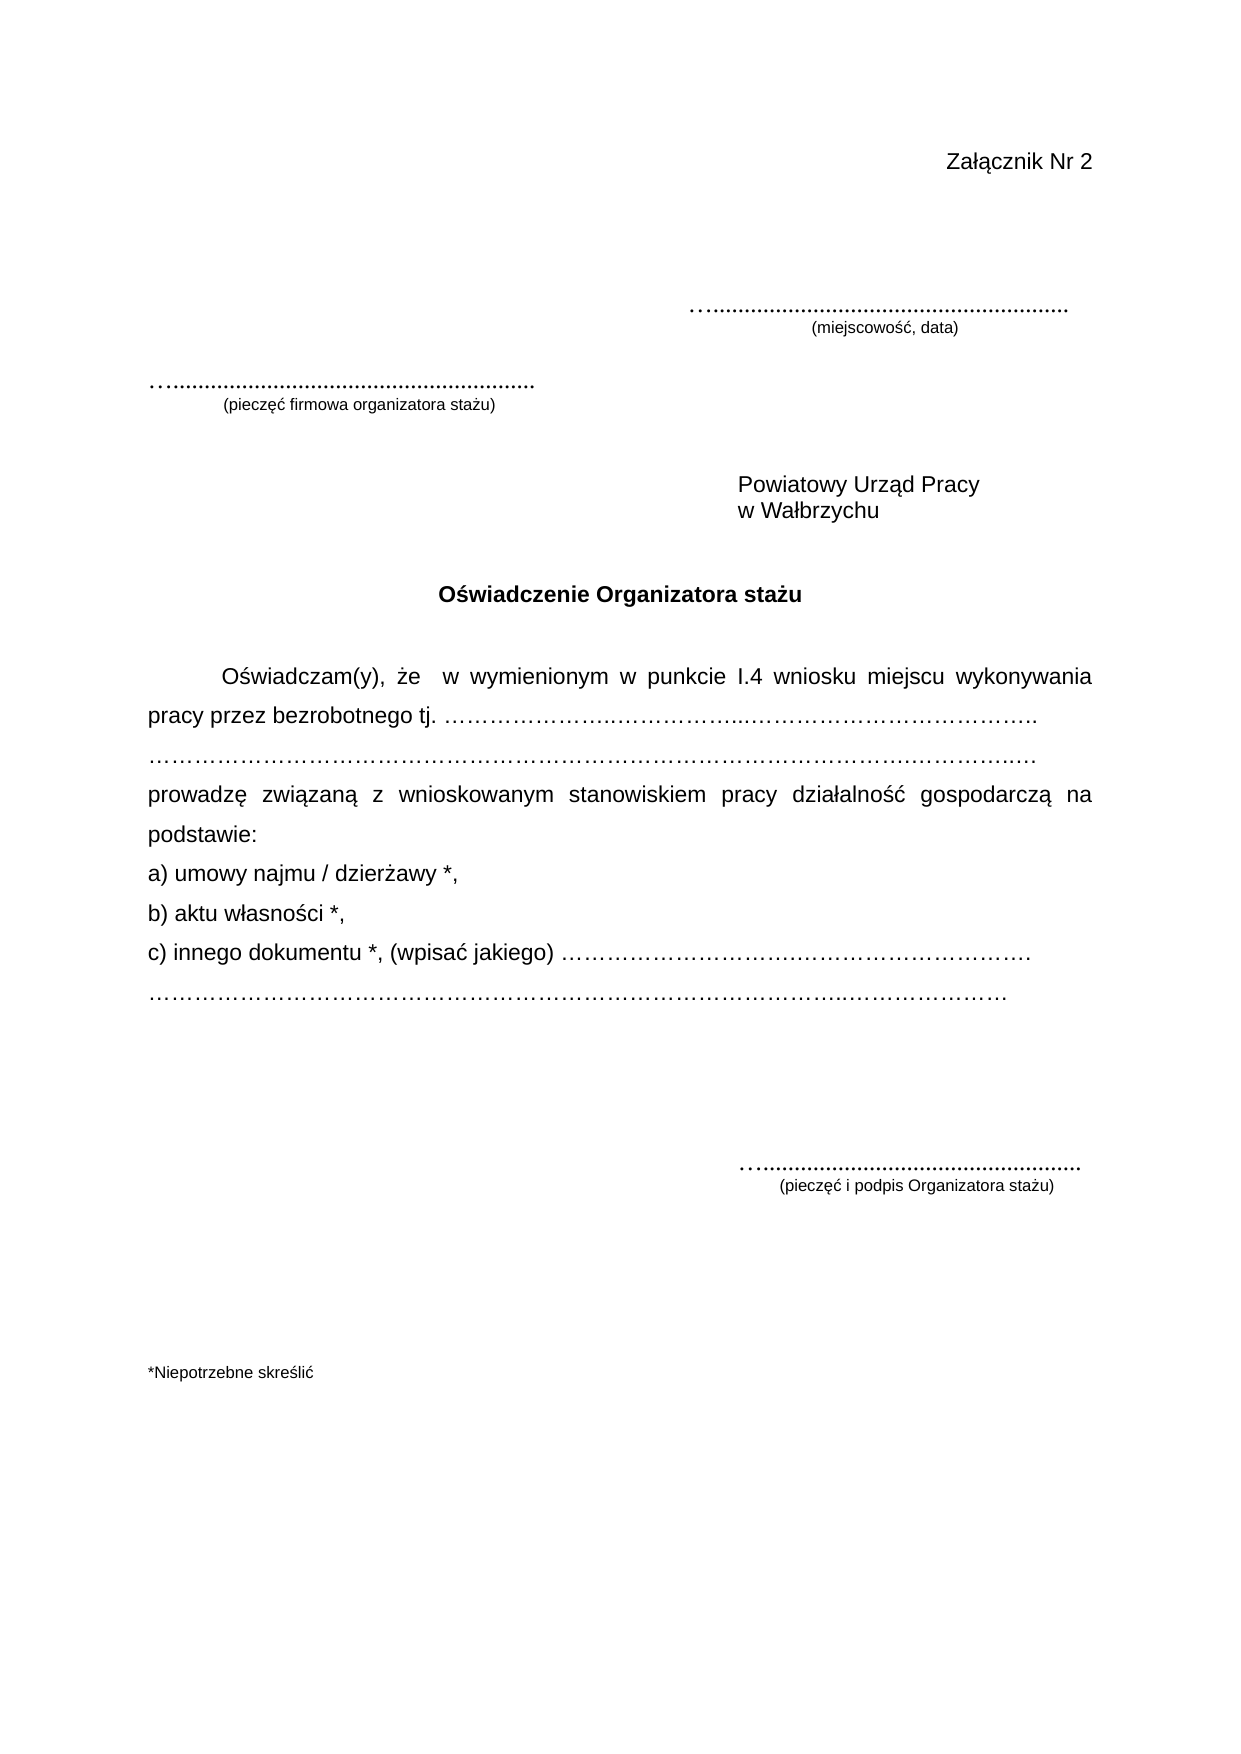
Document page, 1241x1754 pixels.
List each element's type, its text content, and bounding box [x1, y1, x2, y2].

text …......................................................... [590, 289, 1093, 318]
text ………………………………………………………………………………..………………… [148, 978, 1093, 1005]
text Oświadczenie Organizatora stażu [148, 581, 1093, 608]
text a) umowy najmu / dzierżawy *, [148, 860, 1093, 886]
text Powiatowy Urząd Pracy [148, 471, 1093, 497]
text c) innego dokumentu *, (wpisać jakiego) ………………………….…………………………. [148, 939, 1093, 965]
text *Niepotrzebne skreślić [148, 1363, 1093, 1382]
text (pieczęć firmowa organizatora stażu) [148, 394, 1093, 413]
text …................................................... [148, 1147, 1093, 1176]
text b) aktu własności *, [148, 899, 1093, 926]
text Załącznik Nr 2 [148, 148, 1093, 174]
text ……………………………………………………………………………………….…………..…prowadzę związaną z wnioskowanym stanowiskiem pracy działalność gospodarczą na podstawie: [148, 742, 1093, 847]
text (pieczęć i podpis Organizatora stażu) [148, 1176, 1093, 1195]
text w Wałbrzychu [148, 497, 1093, 524]
text ….......................................................... [148, 366, 1093, 394]
text (miejscowość, data) [148, 318, 1093, 337]
text Oświadczam(y), że w wymienionym w punkcie I.4 wniosku miejscu wykonywania pracy przez bezrobotnego tj. …………………..……………...……………………………….. [148, 663, 1093, 728]
